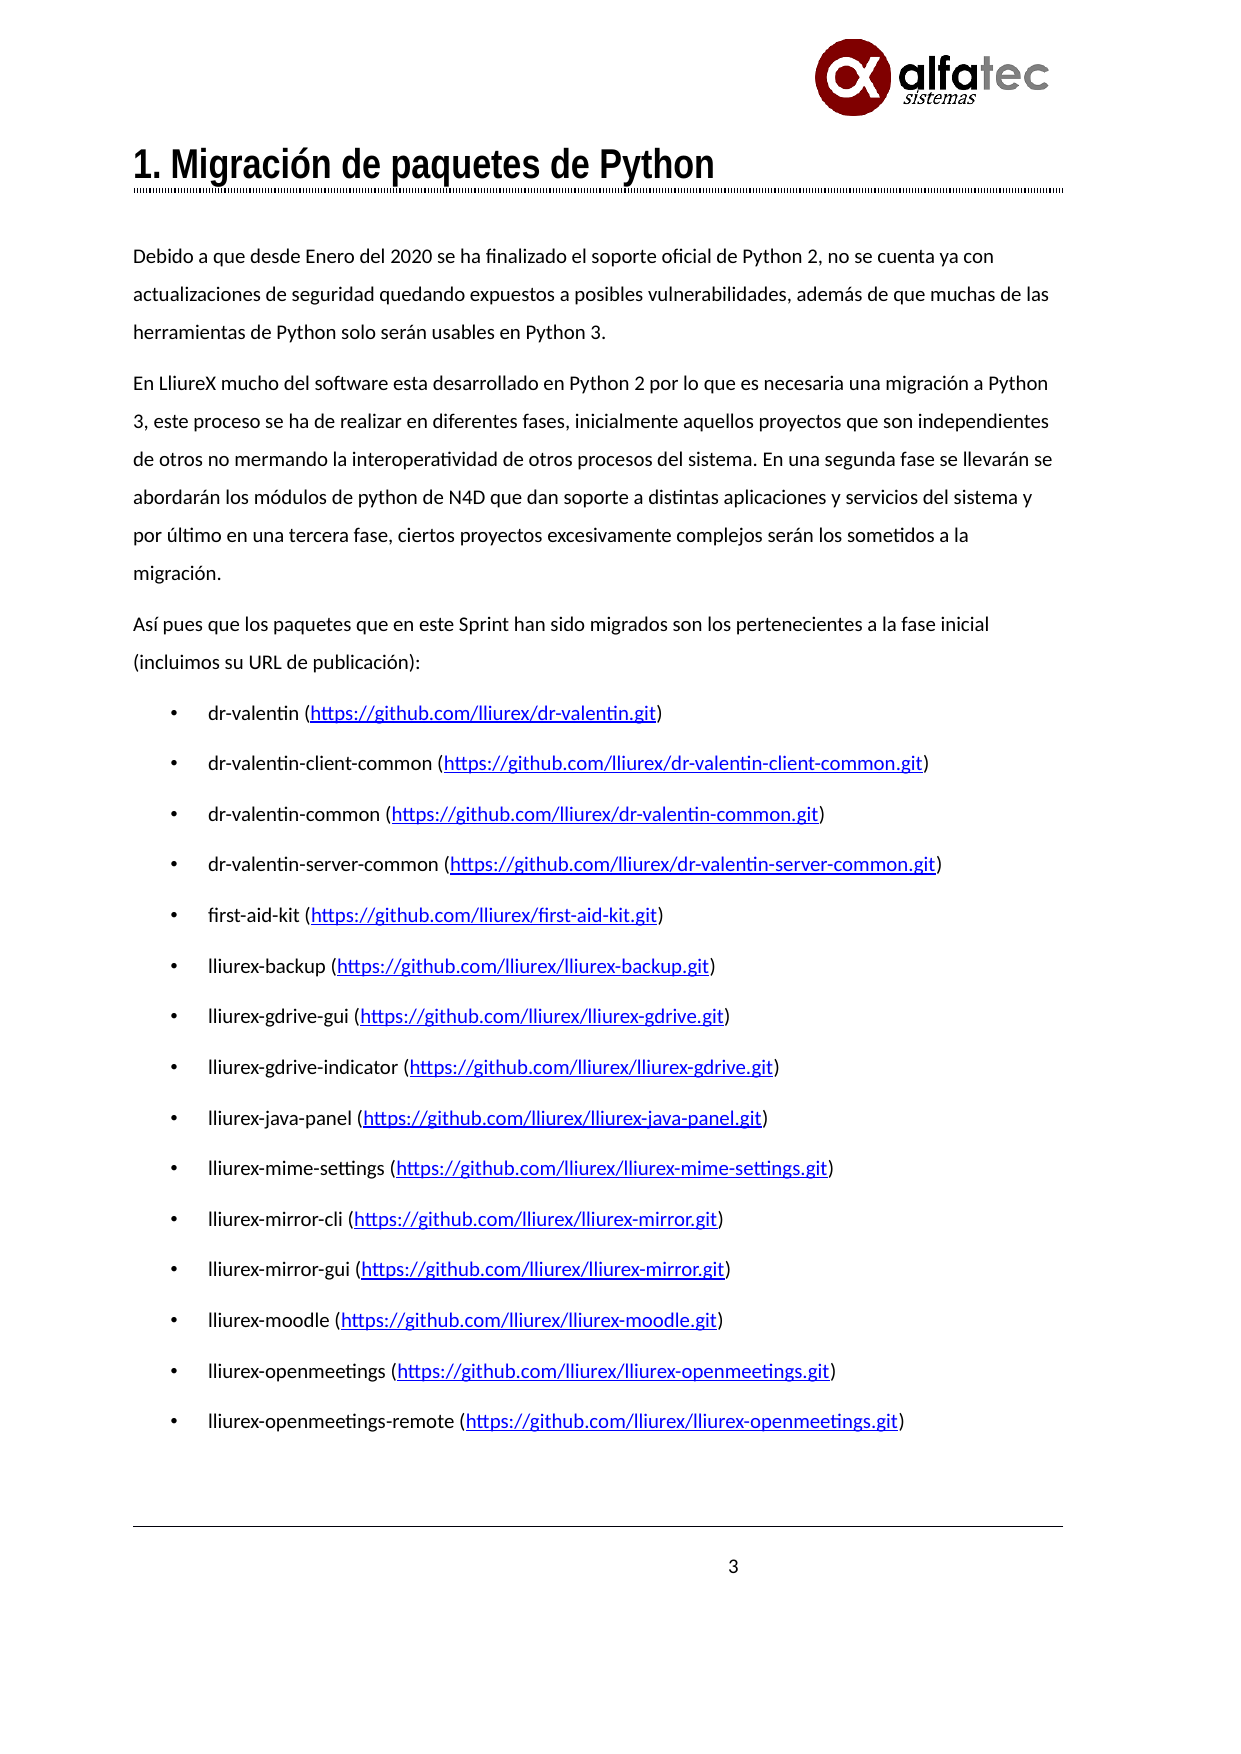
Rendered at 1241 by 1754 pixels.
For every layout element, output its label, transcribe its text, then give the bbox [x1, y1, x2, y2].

list lliurex-gdrive-gui (https://github.com/lliurex/lliurex-gdrive.git) [170, 1003, 1063, 1029]
text Así pues que los paquetes que en este Sprint han sido migrados son los pertenecientes a la fase inicial (incluimos su URL de publicación): [133, 611, 1063, 674]
list dr-valentin-server-common (https://github.com/lliurex/dr-valentin-server-common.git) [170, 852, 1063, 877]
text Debido a que desde Enero del 2020 se ha finalizado el soporte oficial de Python 2, no se cuenta ya con actualizaciones de seguridad quedando expuestos a posibles vulnerabilidades, además de que muchas de las herramientas de Python solo serán usables en Python 3. [133, 243, 1063, 344]
list lliurex-moodle (https://github.com/lliurex/lliurex-moodle.git) [170, 1307, 1063, 1333]
list lliurex-mime-settings (https://github.com/lliurex/lliurex-mime-settings.git) [170, 1155, 1063, 1181]
picture [815, 39, 1050, 116]
list dr-valentin-client-common (https://github.com/lliurex/dr-valentin-client-common.git) [170, 750, 1063, 776]
list dr-valentin-common (https://github.com/lliurex/dr-valentin-common.git) [170, 801, 1063, 826]
list lliurex-backup (https://github.com/lliurex/lliurex-backup.git) [170, 953, 1063, 978]
text En LliureX mucho del software esta desarrollado en Python 2 por lo que es necesaria una migración a Python 3, este proceso se ha de realizar en diferentes fases, inicialmente aquellos proyectos que son independientes de otros no mermando la interoperatividad de otros procesos del sistema. En una segunda fase se llevarán se abordarán los módulos de python de N4D que dan soporte a distintas aplicaciones y servicios del sistema y por último en una tercera fase, ciertos proyectos excesivamente complejos serán los sometidos a la migración. [133, 370, 1063, 586]
list lliurex-openmeetings-remote (https://github.com/lliurex/lliurex-openmeetings.git) [170, 1408, 1063, 1434]
list first-aid-kit (https://github.com/lliurex/first-aid-kit.git) [170, 902, 1063, 928]
subtitle Migración de paquetes de Python [133, 148, 1063, 193]
list lliurex-gdrive-indicator (https://github.com/lliurex/lliurex-gdrive.git) [170, 1054, 1063, 1079]
list lliurex-java-panel (https://github.com/lliurex/lliurex-java-panel.git) [170, 1105, 1063, 1130]
list lliurex-openmeetings (https://github.com/lliurex/lliurex-openmeetings.git) [170, 1358, 1063, 1383]
list dr-valentin (https://github.com/lliurex/dr-valentin.git) [170, 700, 1063, 725]
list lliurex-mirror-cli (https://github.com/lliurex/lliurex-mirror.git) [170, 1206, 1063, 1231]
list lliurex-mirror-gui (https://github.com/lliurex/lliurex-mirror.git) [170, 1257, 1063, 1282]
